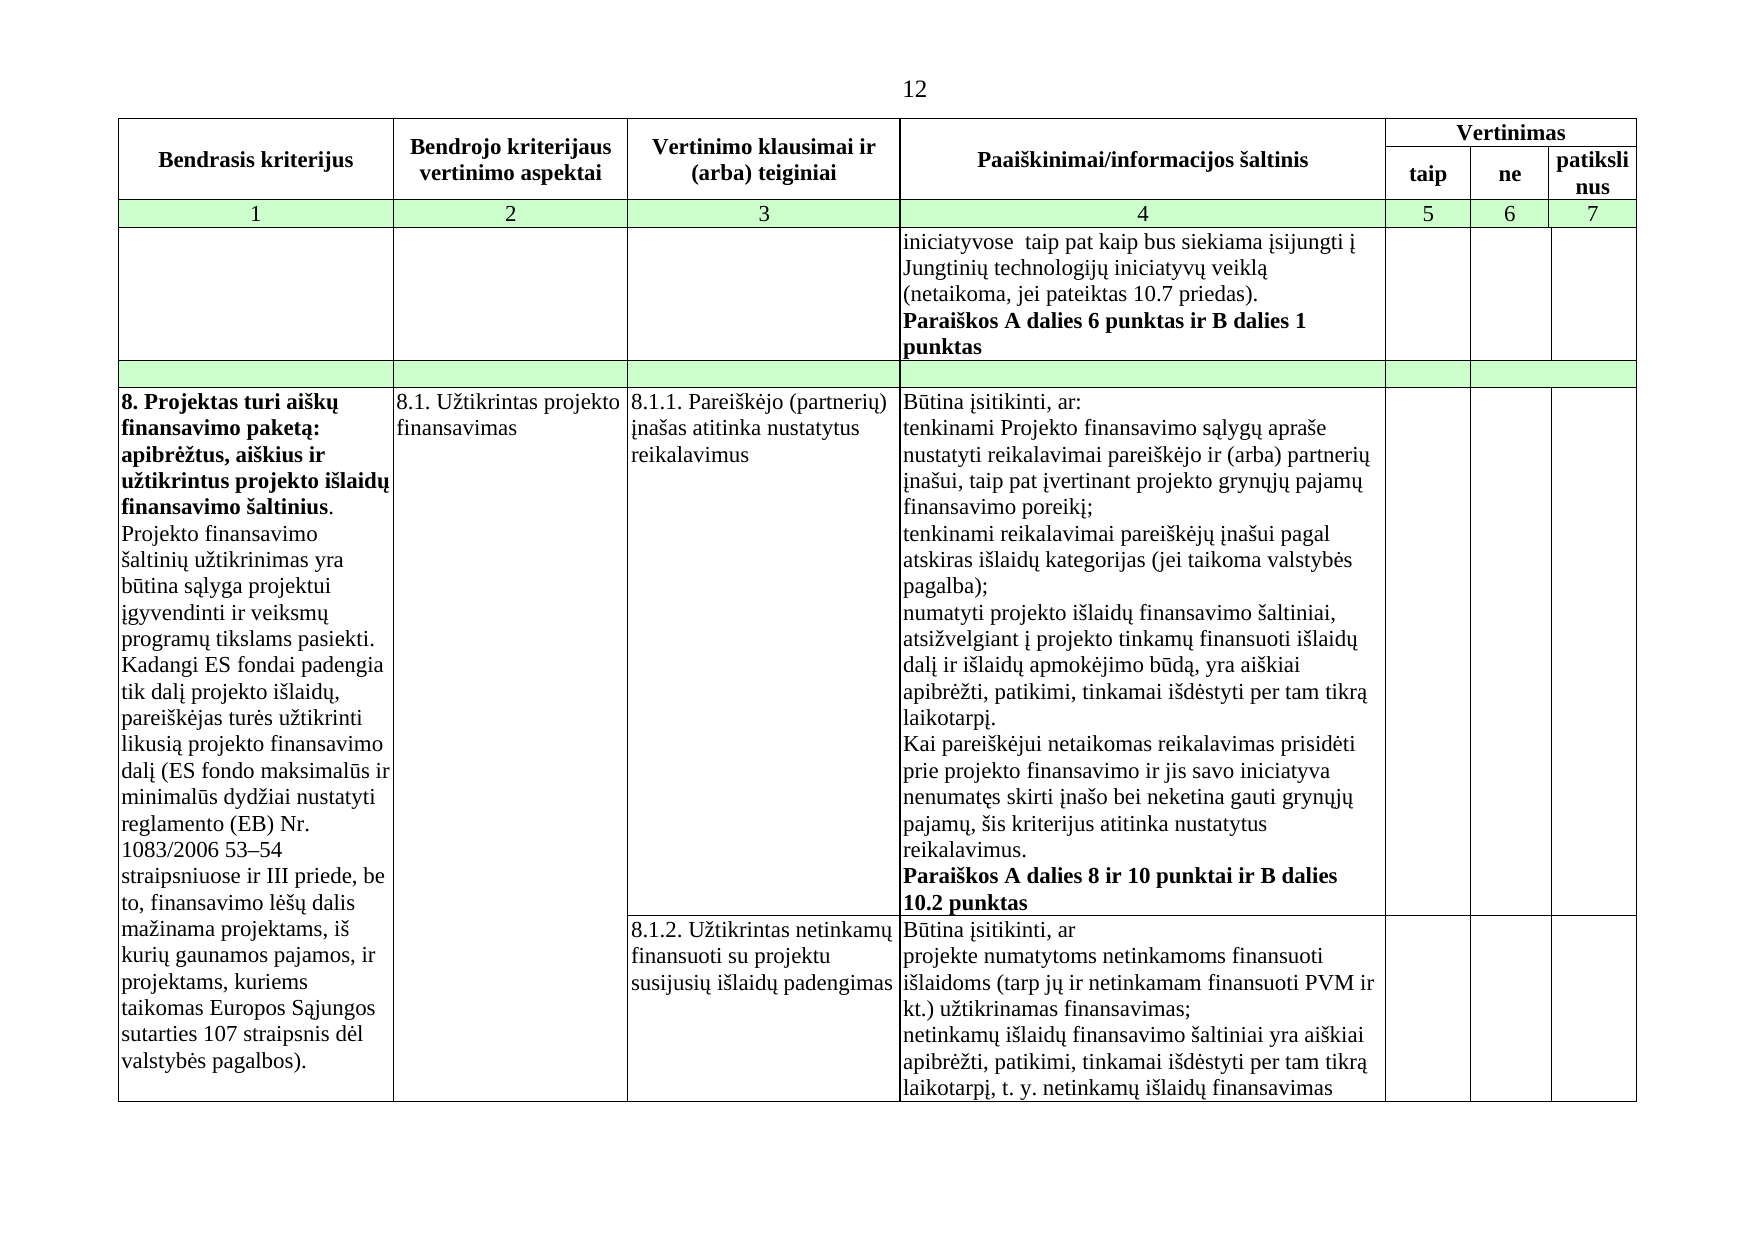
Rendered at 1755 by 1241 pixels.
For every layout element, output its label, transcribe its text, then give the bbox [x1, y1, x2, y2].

table_cell 8. Projektas turi aiškų finansavimo paketą: apibrėžtus, aiškius ir užtikrintus projekto išlaidų finansavimo šaltinius. Projekto finansavimo šaltinių užtikrinimas yra būtina sąlyga projektui įgyvendinti ir veiksmų programų tikslams pasiekti. Kadangi ES fondai padengia tik dalį projekto išlaidų, pareiškėjas turės užtikrinti likusią projekto finansavimo dalį (ES fondo maksimalūs ir minimalūs dydžiai nustatyti reglamento (EB) Nr. 1083/2006 53–54 straipsniuose ir III priede, be to, finansavimo lėšų dalis mažinama projektams, iš kurių gaunamos pajamos, ir projektams, kuriems taikomas Europos Sąjungos sutarties 107 straipsnis dėl valstybės pagalbos). [119, 388, 393, 1101]
table_cell patikslinus [1549, 147, 1636, 199]
table_cell [1471, 228, 1551, 359]
table_cell [1471, 388, 1551, 915]
table_cell [119, 228, 393, 359]
table_cell [628, 228, 899, 359]
table_cell Būtina įsitikinti, ar projekte numatytoms netinkamoms finansuoti išlaidoms (tarp jų ir netinkamam finansuoti PVM ir kt.) užtikrinamas finansavimas; netinkamų išlaidų finansavimo šaltiniai yra aiškiai apibrėžti, patikimi, tinkamai išdėstyti per tam tikrą laikotarpį, t. y. netinkamų išlaidų finansavimas [901, 916, 1385, 1101]
table_cell [1552, 388, 1636, 915]
table_cell [1471, 916, 1551, 1101]
table_cell [1386, 361, 1470, 387]
table_cell 5 [1386, 200, 1470, 227]
table_cell 3 [628, 200, 899, 227]
table_cell [901, 361, 1385, 387]
table_cell 7 [1549, 200, 1636, 227]
table_cell taip [1386, 147, 1470, 199]
table_cell [394, 361, 627, 387]
table_header Bendrojo kriterijaus vertinimo aspektai [394, 119, 627, 199]
table_cell 1 [119, 200, 393, 227]
table_cell Būtina įsitikinti, ar: tenkinami Projekto finansavimo sąlygų apraše nustatyti reikalavimai pareiškėjo ir (arba) partnerių įnašui, taip pat įvertinant projekto grynųjų pajamų finansavimo poreikį; tenkinami reikalavimai pareiškėjų įnašui pagal atskiras išlaidų kategorijas (jei taikoma valstybės pagalba); numatyti projekto išlaidų finansavimo šaltiniai, atsižvelgiant į projekto tinkamų finansuoti išlaidų dalį ir išlaidų apmokėjimo būdą, yra aiškiai apibrėžti, patikimi, tinkamai išdėstyti per tam tikrą laikotarpį. Kai pareiškėjui netaikomas reikalavimas prisidėti prie projekto finansavimo ir jis savo iniciatyva nenumatęs skirti įnašo bei neketina gauti grynųjų pajamų, šis kriterijus atitinka nustatytus reikalavimus. Paraiškos A dalies 8 ir 10 punktai ir B dalies 10.2 punktas [901, 388, 1385, 915]
table_cell [119, 361, 393, 387]
table_cell 8.1. Užtikrintas projekto finansavimas [394, 388, 627, 1101]
table_header Vertinimas [1386, 119, 1636, 146]
table_cell [628, 361, 899, 387]
table_cell 8.1.1. Pareiškėjo (partnerių) įnašas atitinka nustatytus reikalavimus [628, 388, 899, 915]
table_cell [1386, 388, 1470, 915]
table_header Bendrasis kriterijus [119, 119, 393, 199]
table_cell [1552, 916, 1636, 1101]
table_cell 8.1.2. Užtikrintas netinkamų finansuoti su projektu susijusių išlaidų padengimas [628, 916, 899, 1101]
table_cell 2 [394, 200, 627, 227]
table_header Paaiškinimai/informacijos šaltinis [901, 119, 1385, 199]
table_cell [1471, 361, 1636, 387]
table_cell ne [1471, 147, 1548, 199]
table_header Vertinimo klausimai ir (arba) teiginiai [628, 119, 899, 199]
table_cell iniciatyvose taip pat kaip bus siekiama įsijungti į Jungtinių technologijų iniciatyvų veiklą (netaikoma, jei pateiktas 10.7 priedas). Paraiškos A dalies 6 punktas ir B dalies 1 punktas [901, 228, 1385, 359]
table_cell 4 [901, 200, 1385, 227]
table_cell [1386, 916, 1470, 1101]
table_cell [394, 228, 627, 359]
table_cell [1552, 228, 1636, 359]
table_cell [1386, 228, 1470, 359]
table_cell 6 [1471, 200, 1548, 227]
